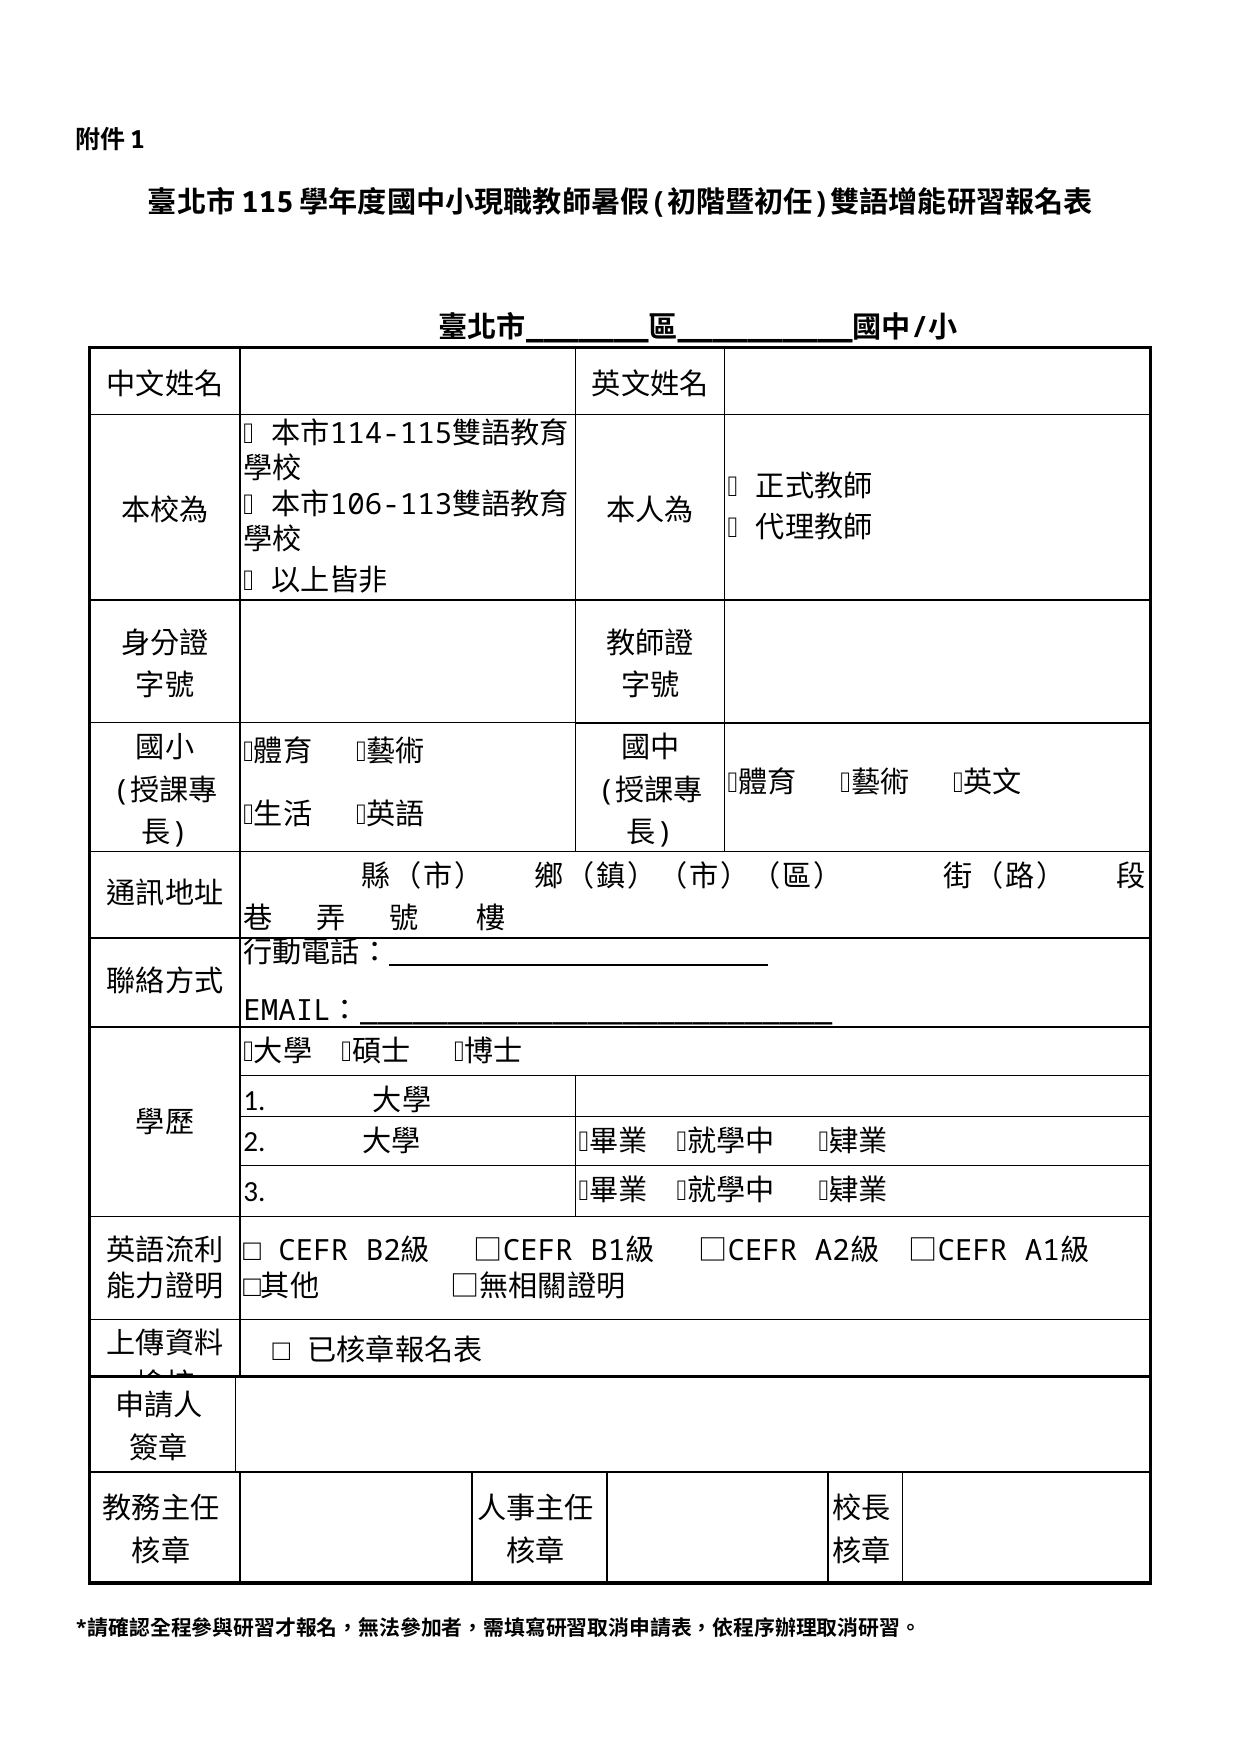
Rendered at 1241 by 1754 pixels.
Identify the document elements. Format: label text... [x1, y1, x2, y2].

table_cell 行動電話： EMAIL：­­­­­­­___________________________ [241, 939, 1149, 1026]
table_cell 體育 藝術 生活 英語 [241, 723, 575, 851]
table_cell 學歷 [91, 1028, 239, 1216]
table_cell 國小 (授課專長) [91, 723, 239, 851]
table_cell 3. [241, 1166, 575, 1216]
table_cell  本市114-115雙語教育學校  本市106-113雙語教育學校  以上皆非 [241, 415, 575, 599]
table_header [241, 349, 575, 414]
table_cell [236, 1378, 1149, 1471]
table_cell 畢業 就學中 肄業 [576, 1166, 1149, 1216]
table_cell [608, 1473, 827, 1581]
table_cell 校長 核章 [829, 1473, 902, 1581]
table_cell 人事主任 核章 [473, 1473, 606, 1581]
table_cell □ CEFR B2級 □CEFR B1級 □CEFR A2級 □CEFR A1級 □其他 □無相關證明 [241, 1217, 1149, 1319]
table_cell 1. 大學 系 [241, 1076, 575, 1116]
table_cell 本人為 [576, 415, 724, 599]
table_cell 聯絡方式 [91, 939, 239, 1026]
text 臺北市_______區__________國中/小 [128, 283, 1165, 346]
table_header [725, 349, 1149, 414]
table_cell [241, 1473, 471, 1581]
table_cell 大學 碩士 博士 [241, 1028, 1149, 1075]
table_cell 國中 (授課專長) [576, 724, 724, 851]
table_cell 畢業 就學中 肄業 [576, 1117, 1149, 1165]
table_header 中文姓名 [91, 349, 239, 414]
table_cell [241, 601, 575, 722]
table_cell 上傳資料檢核 [91, 1320, 239, 1375]
text 附件1 [75, 96, 1165, 158]
table_cell 教師證 字號 [576, 601, 724, 722]
table_header 英文姓名 [576, 349, 724, 414]
table_cell [903, 1473, 1149, 1581]
table_cell 體育 藝術 英文 [725, 724, 1149, 851]
table_cell 英語流利 能力證明 [91, 1217, 239, 1319]
table_cell 2. 大學 研究所 [241, 1117, 575, 1165]
table_cell 本校為 [91, 415, 239, 599]
text 臺北市115學年度國中小現職教師暑假(初階暨初任)雙語增能研習報名表 [75, 158, 1165, 221]
table_cell 教務主任 核章 [91, 1473, 239, 1581]
table_cell 身分證 字號 [91, 601, 239, 722]
table_cell □ 已核章報名表 [241, 1320, 1149, 1375]
table_cell 縣（市） 鄉（鎮）（市）（區） 街（路） 段 巷 弄 號 樓 [241, 852, 1149, 937]
table_cell  正式教師  代理教師 [725, 415, 1149, 599]
table_cell [576, 1076, 1149, 1116]
table_cell 通訊地址 [91, 852, 239, 937]
table_cell 申請人 簽章 [91, 1378, 235, 1471]
text *請確認全程參與研習才報名，無法參加者，需填寫研習取消申請表，依程序辦理取消研習。 [75, 1584, 1157, 1647]
table_cell [725, 601, 1149, 722]
